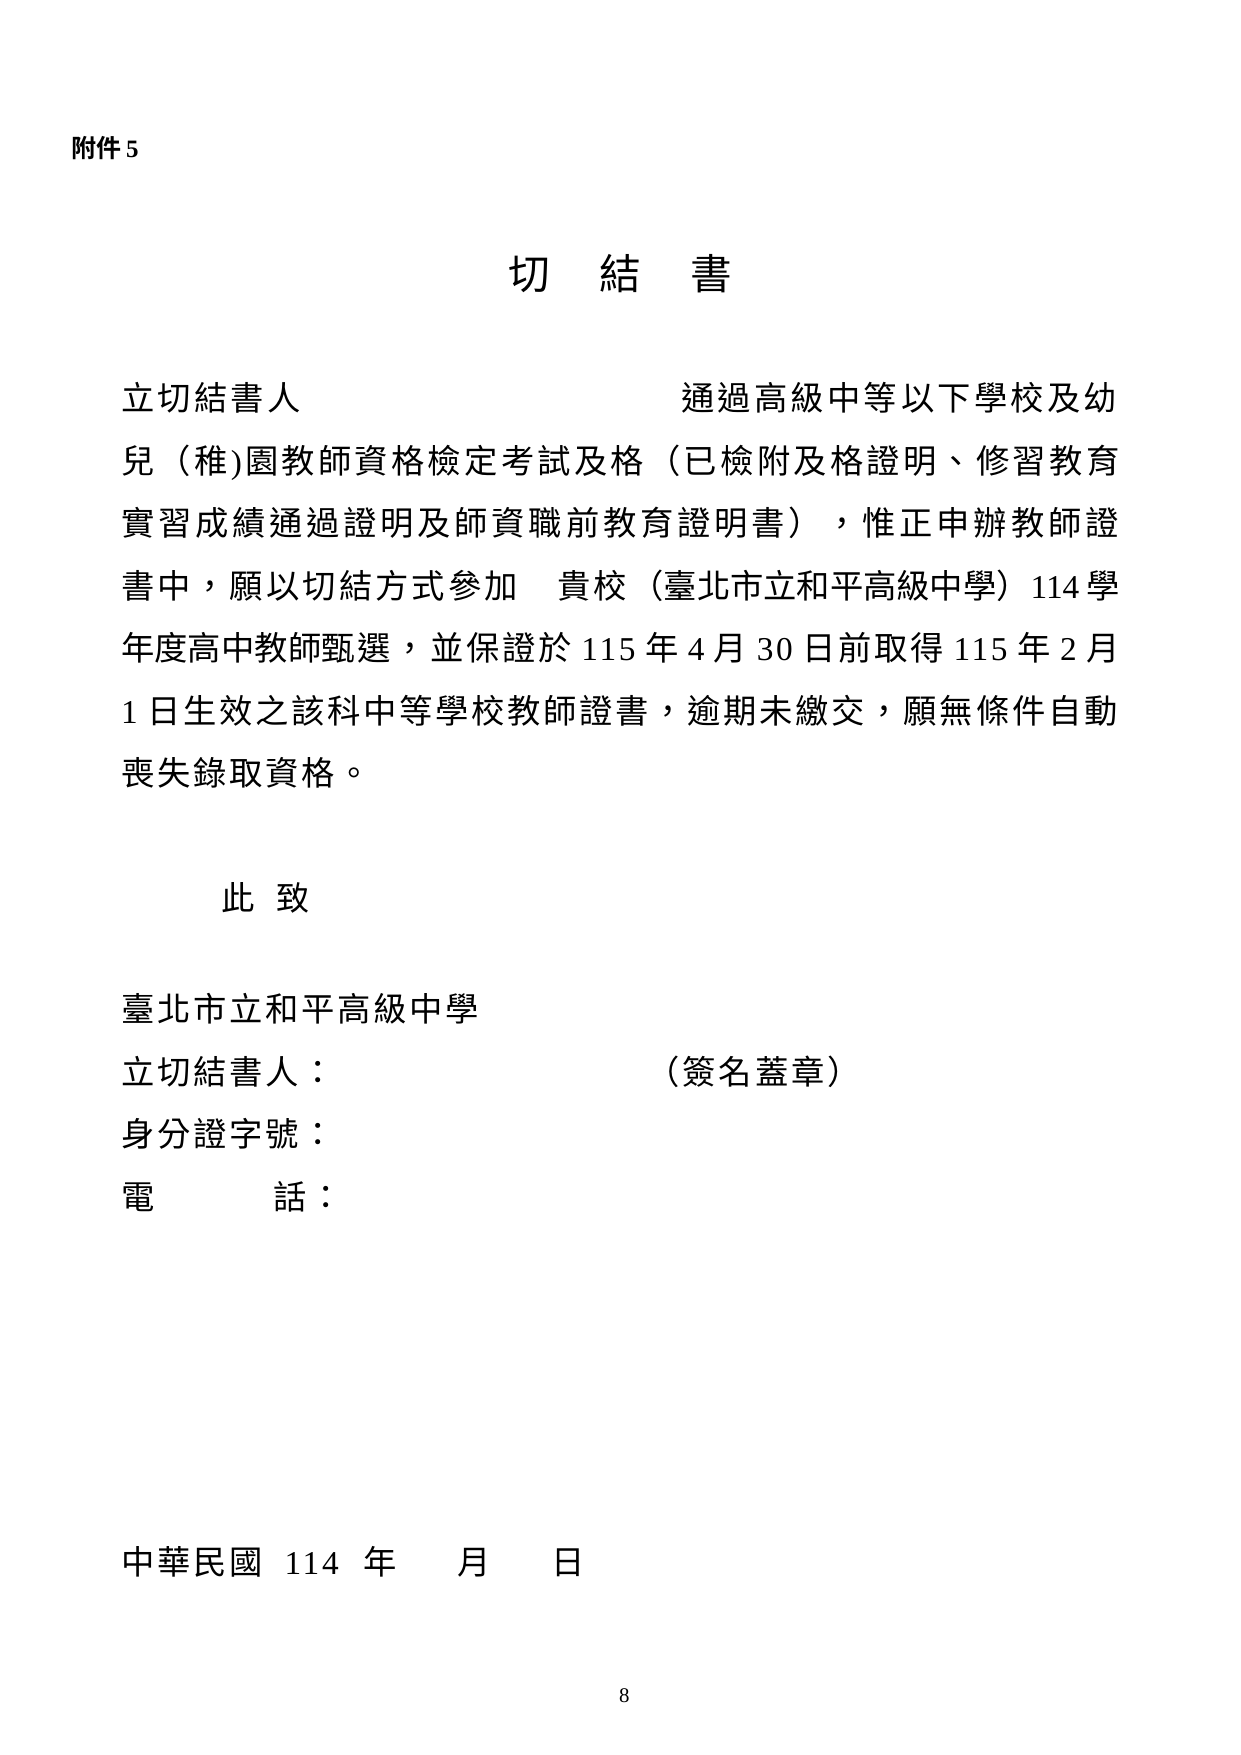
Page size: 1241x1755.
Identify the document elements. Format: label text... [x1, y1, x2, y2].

text 立切結書人 通過高級中等以下學校及幼兒（稚)園教師資格檢定考試及格（已檢附及格證明、修習教育實習成績通過證明及師資職前教育證明書），惟正申辦教師證書中，願以切結方式參加 貴校（臺北市立和平高級中學）114學年度高中教師甄選，並保證於115年4月30日前取得115年2月1日生效之該科中等學校教師證書，逾期未繳交，願無條件自動喪失錄取資格。 [121, 355, 1119, 792]
text 中華民國 114 年 月 日 [121, 1518, 1119, 1580]
text 此 致 [221, 855, 1119, 917]
text 立切結書人： （簽名蓋章） [121, 1028, 1119, 1090]
text 身分證字號： [121, 1090, 1119, 1153]
text 臺北市立和平高級中學 [121, 965, 1119, 1028]
text 電 話： [121, 1153, 1119, 1215]
text 附件5 [71, 105, 1169, 167]
text 切 結 書 [71, 230, 1169, 292]
